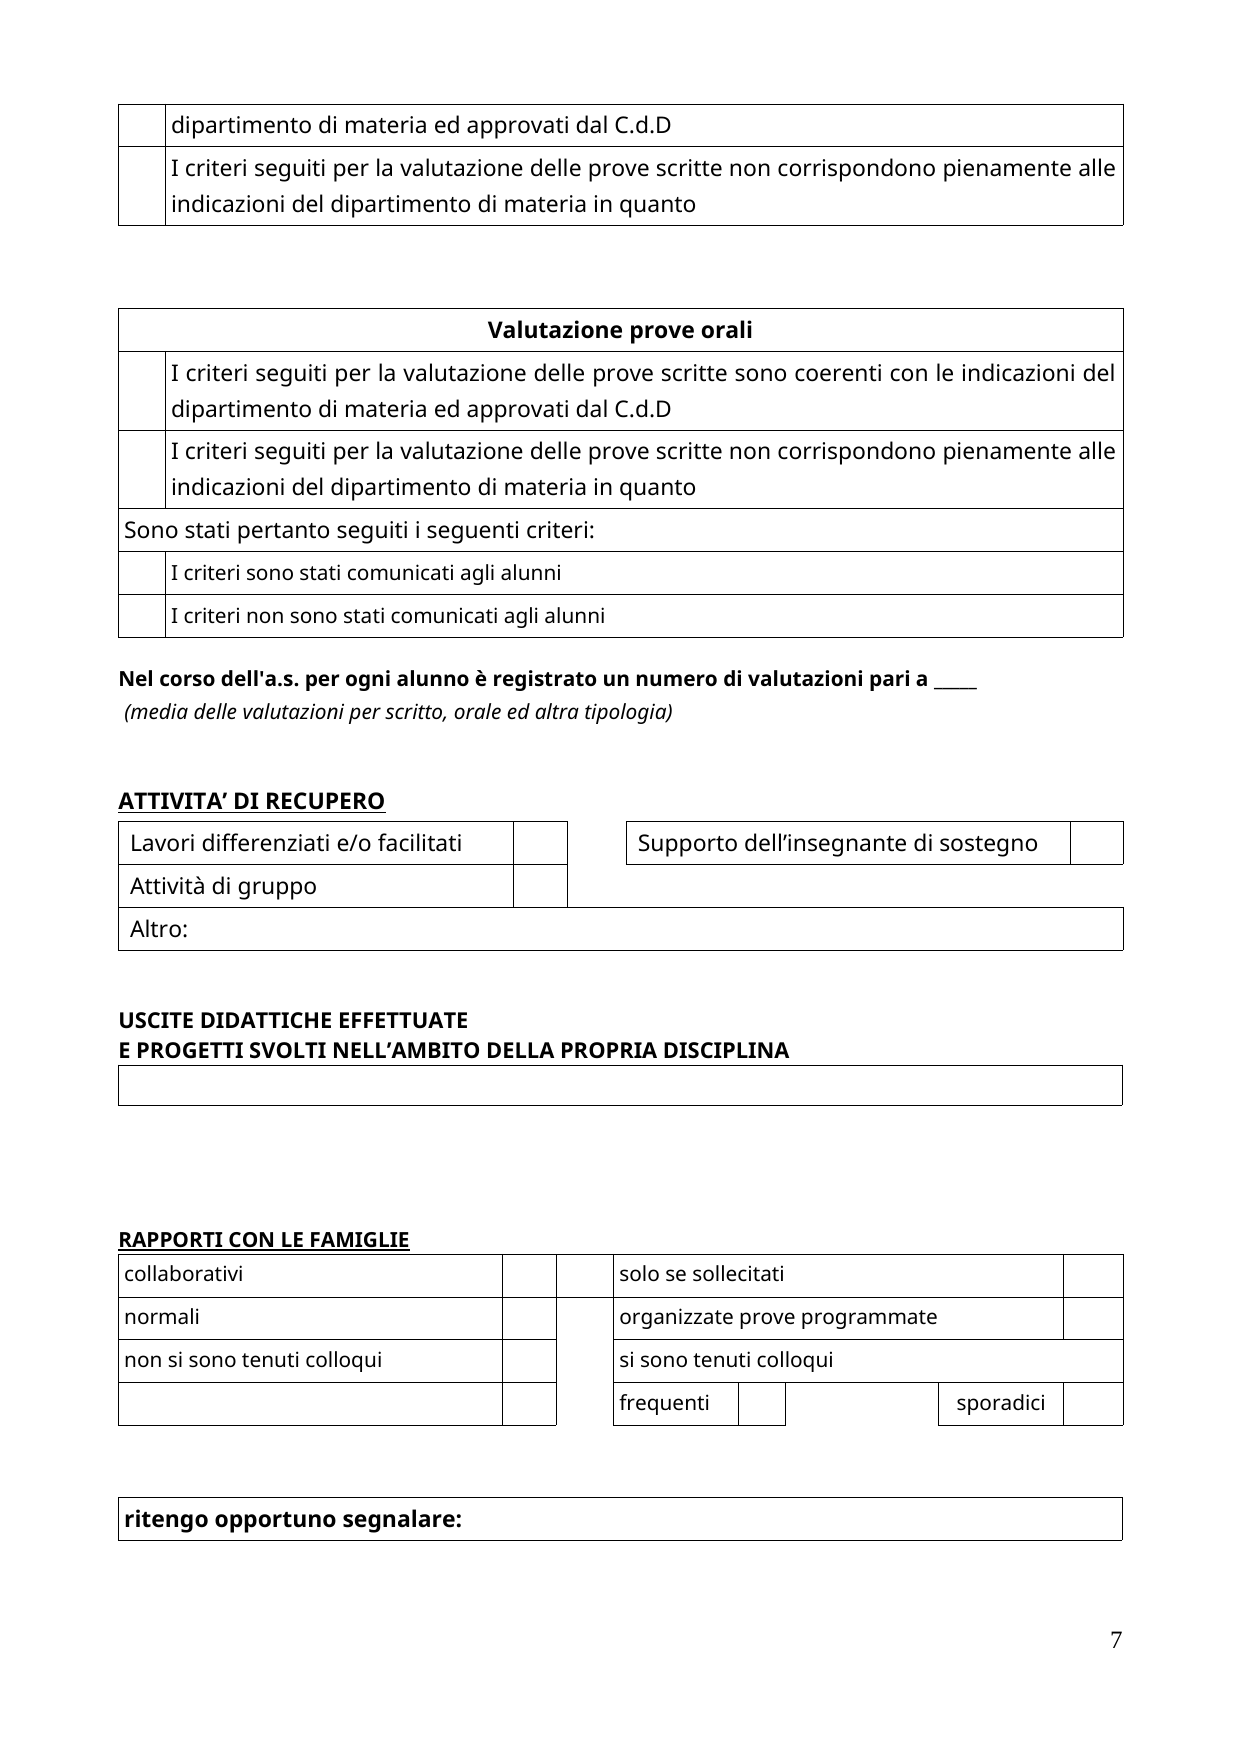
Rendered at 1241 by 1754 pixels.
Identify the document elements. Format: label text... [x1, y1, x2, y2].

table_cell [557, 1298, 613, 1339]
table_cell [119, 1383, 502, 1425]
table_header [514, 822, 567, 864]
table_header ritengo opportuno segnalare: [119, 1498, 1122, 1540]
table_cell I criteri non sono stati comunicati agli alunni [166, 595, 1123, 637]
table_cell [503, 1383, 556, 1425]
table_cell organizzate prove programmate [614, 1298, 1063, 1339]
table_cell non si sono tenuti colloqui [119, 1340, 502, 1382]
table_cell normali [119, 1298, 502, 1339]
table_cell [119, 552, 165, 594]
table_header [1071, 822, 1123, 864]
table_cell [119, 352, 165, 429]
text E PROGETTI SVOLTI NELL’AMBITO DELLA PROPRIA DISCIPLINA [118, 1035, 1122, 1064]
table_cell [119, 431, 165, 508]
table_cell sporadici [939, 1383, 1063, 1425]
table_cell I criteri seguiti per la valutazione delle prove scritte non corrispondono pienamente alle indicazioni del dipartimento di materia in quanto [166, 431, 1123, 508]
table_cell I criteri seguiti per la valutazione delle prove scritte non corrispondono pienamente alle indicazioni del dipartimento di materia in quanto [166, 147, 1123, 225]
text ATTIVITA’ DI RECUPERO [118, 785, 1122, 817]
table_header [557, 1255, 613, 1297]
list Nel corso dell'a.s. per ogni alunno è registrato un numero di valutazioni pari a _____ [118, 664, 1122, 693]
table_cell [557, 1382, 613, 1425]
table_header Valutazione prove orali [119, 309, 1123, 351]
table_header [568, 821, 626, 864]
table_header solo se sollecitati [614, 1255, 1063, 1297]
table_header [503, 1255, 556, 1297]
table_header Lavori differenziati e/o facilitati [119, 822, 513, 864]
table_cell dipartimento di materia ed approvati dal C.d.D [166, 105, 1123, 146]
table_cell [1064, 1383, 1123, 1425]
text RAPPORTI CON LE FAMIGLIE [118, 1225, 1122, 1254]
list (media delle valutazioni per scritto, orale ed altra tipologia) [118, 697, 1122, 725]
table_cell [514, 865, 567, 907]
table_cell I criteri seguiti per la valutazione delle prove scritte sono coerenti con le indicazioni del dipartimento di materia ed approvati dal C.d.D [166, 352, 1123, 429]
table_cell Altro: [119, 908, 1123, 950]
table_cell [119, 147, 165, 225]
table_cell [503, 1298, 556, 1339]
table_cell [786, 1383, 938, 1425]
table_header [1064, 1255, 1123, 1297]
table_header collaborativi [119, 1255, 502, 1297]
table_cell [1070, 865, 1123, 907]
table_cell frequenti [614, 1383, 738, 1425]
table_cell [626, 865, 1070, 907]
table_cell Attività di gruppo [119, 865, 513, 907]
table_cell [557, 1339, 613, 1382]
table_cell si sono tenuti colloqui [614, 1340, 1123, 1382]
table_cell [739, 1383, 785, 1425]
table_cell [1064, 1298, 1123, 1339]
table_cell [119, 105, 165, 146]
table_cell [568, 864, 626, 907]
table_cell [503, 1340, 556, 1382]
table_cell Sono stati pertanto seguiti i seguenti criteri: [119, 509, 1123, 551]
table_header Supporto dell’insegnante di sostegno [627, 822, 1070, 864]
table_header [119, 1066, 1122, 1105]
text USCITE DIDATTICHE EFFETTUATE [118, 1005, 1122, 1035]
table_cell [119, 595, 165, 637]
table_cell I criteri sono stati comunicati agli alunni [166, 552, 1123, 594]
